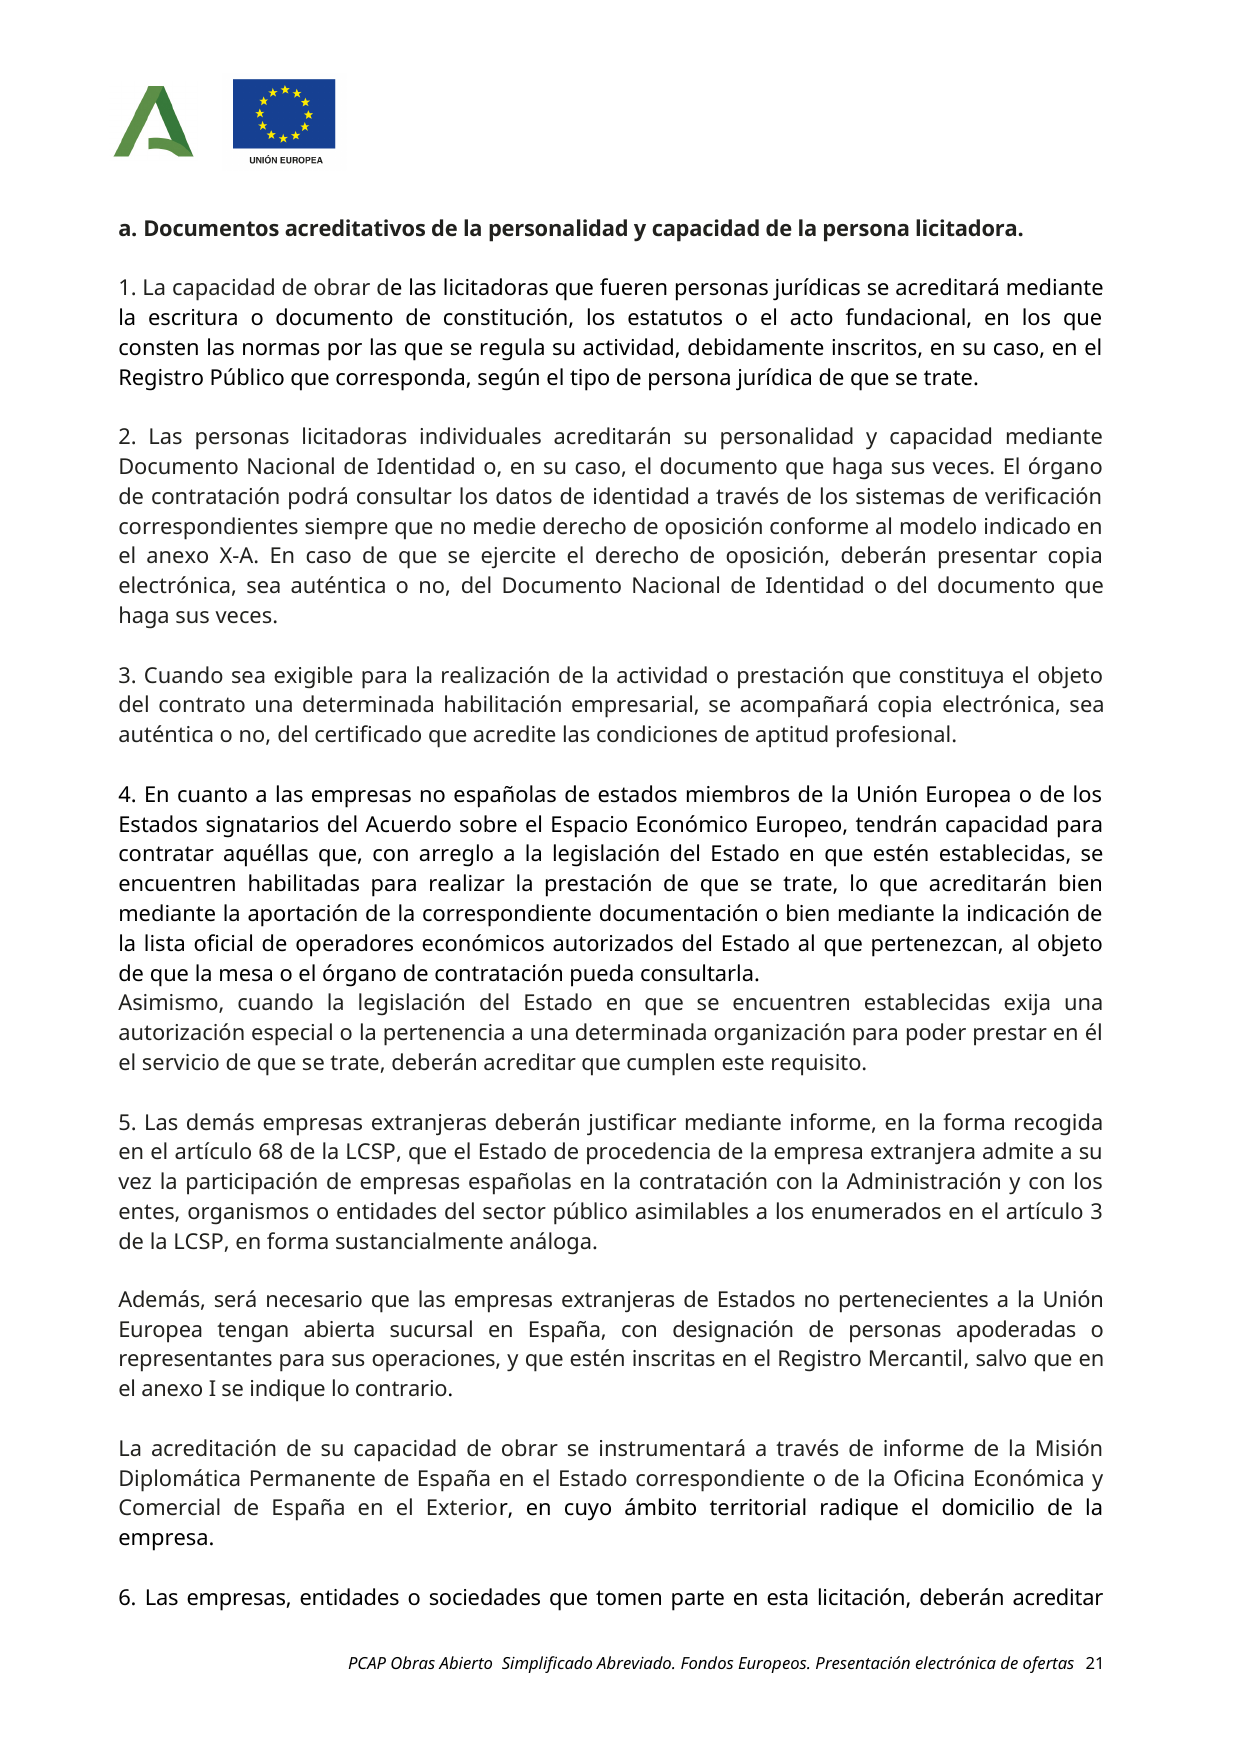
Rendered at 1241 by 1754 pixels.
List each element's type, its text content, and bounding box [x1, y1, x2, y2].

text Asimismo, cuando la legislación del Estado en que se encuentren establecidas exija una autorización especial o la pertenencia a una determinada organización para poder prestar en él el servicio de que se trate, deberán acreditar que cumplen este requisito. [118, 987, 1104, 1077]
text La acreditación de su capacidad de obrar se instrumentará a través de informe de la Misión Diplomática Permanente de España en el Estado correspondiente o de la Oficina Económica y Comercial de España en el Exterior, en cuyo ámbito territorial radique el domicilio de la empresa. [118, 1433, 1104, 1552]
text 2. Las personas licitadoras individuales acreditarán su personalidad y capacidad mediante Documento Nacional de Identidad o, en su caso, el documento que haga sus veces. El órgano de contratación podrá consultar los datos de identidad a través de los sistemas de verificación correspondientes siempre que no medie derecho de oposición conforme al modelo indicado en el anexo X-A. En caso de que se ejercite el derecho de oposición, deberán presentar copia electrónica, sea auténtica o no, del Documento Nacional de Identidad o del documento que haga sus veces. [118, 421, 1104, 630]
text 3. Cuando sea exigible para la realización de la actividad o prestación que constituya el objeto del contrato una determinada habilitación empresarial, se acompañará copia electrónica, sea auténtica o no, del certificado que acredite las condiciones de aptitud profesional. [118, 659, 1104, 749]
text 5. Las demás empresas extranjeras deberán justificar mediante informe, en la forma recogida en el artículo 68 de la LCSP, que el Estado de procedencia de la empresa extranjera admite a su vez la participación de empresas españolas en la contratación con la Administración y con los entes, organismos o entidades del sector público asimilables a los enumerados en el artículo 3 de la LCSP, en forma sustancialmente análoga. [118, 1106, 1104, 1255]
text a. Documentos acreditativos de la personalidad y capacidad de la persona licitadora. [118, 213, 1104, 242]
text 1. La capacidad de obrar de las licitadoras que fueren personas jurídicas se acreditará mediante la escritura o documento de constitución, los estatutos o el acto fundacional, en los que consten las normas por las que se regula su actividad, debidamente inscritos, en su caso, en el Registro Público que corresponda, según el tipo de persona jurídica de que se trate. [118, 272, 1104, 391]
picture [221, 73, 347, 171]
text 6. Las empresas, entidades o sociedades que tomen parte en esta licitación, deberán acreditar [118, 1582, 1104, 1612]
text 4. En cuanto a las empresas no españolas de estados miembros de la Unión Europea o de los Estados signatarios del Acuerdo sobre el Espacio Económico Europeo, tendrán capacidad para contratar aquéllas que, con arreglo a la legislación del Estado en que estén establecidas, se encuentren habilitadas para realizar la prestación de que se trate, lo que acreditarán bien mediante la aportación de la correspondiente documentación o bien mediante la indicación de la lista oficial de operadores económicos autorizados del Estado al que pertenezcan, al objeto de que la mesa o el órgano de contratación pueda consultarla. [118, 779, 1104, 987]
picture [109, 81, 198, 161]
text Además, será necesario que las empresas extranjeras de Estados no pertenecientes a la Unión Europea tengan abierta sucursal en España, con designación de personas apoderadas o representantes para sus operaciones, y que estén inscritas en el Registro Mercantil, salvo que en el anexo I se indique lo contrario. [118, 1284, 1104, 1403]
